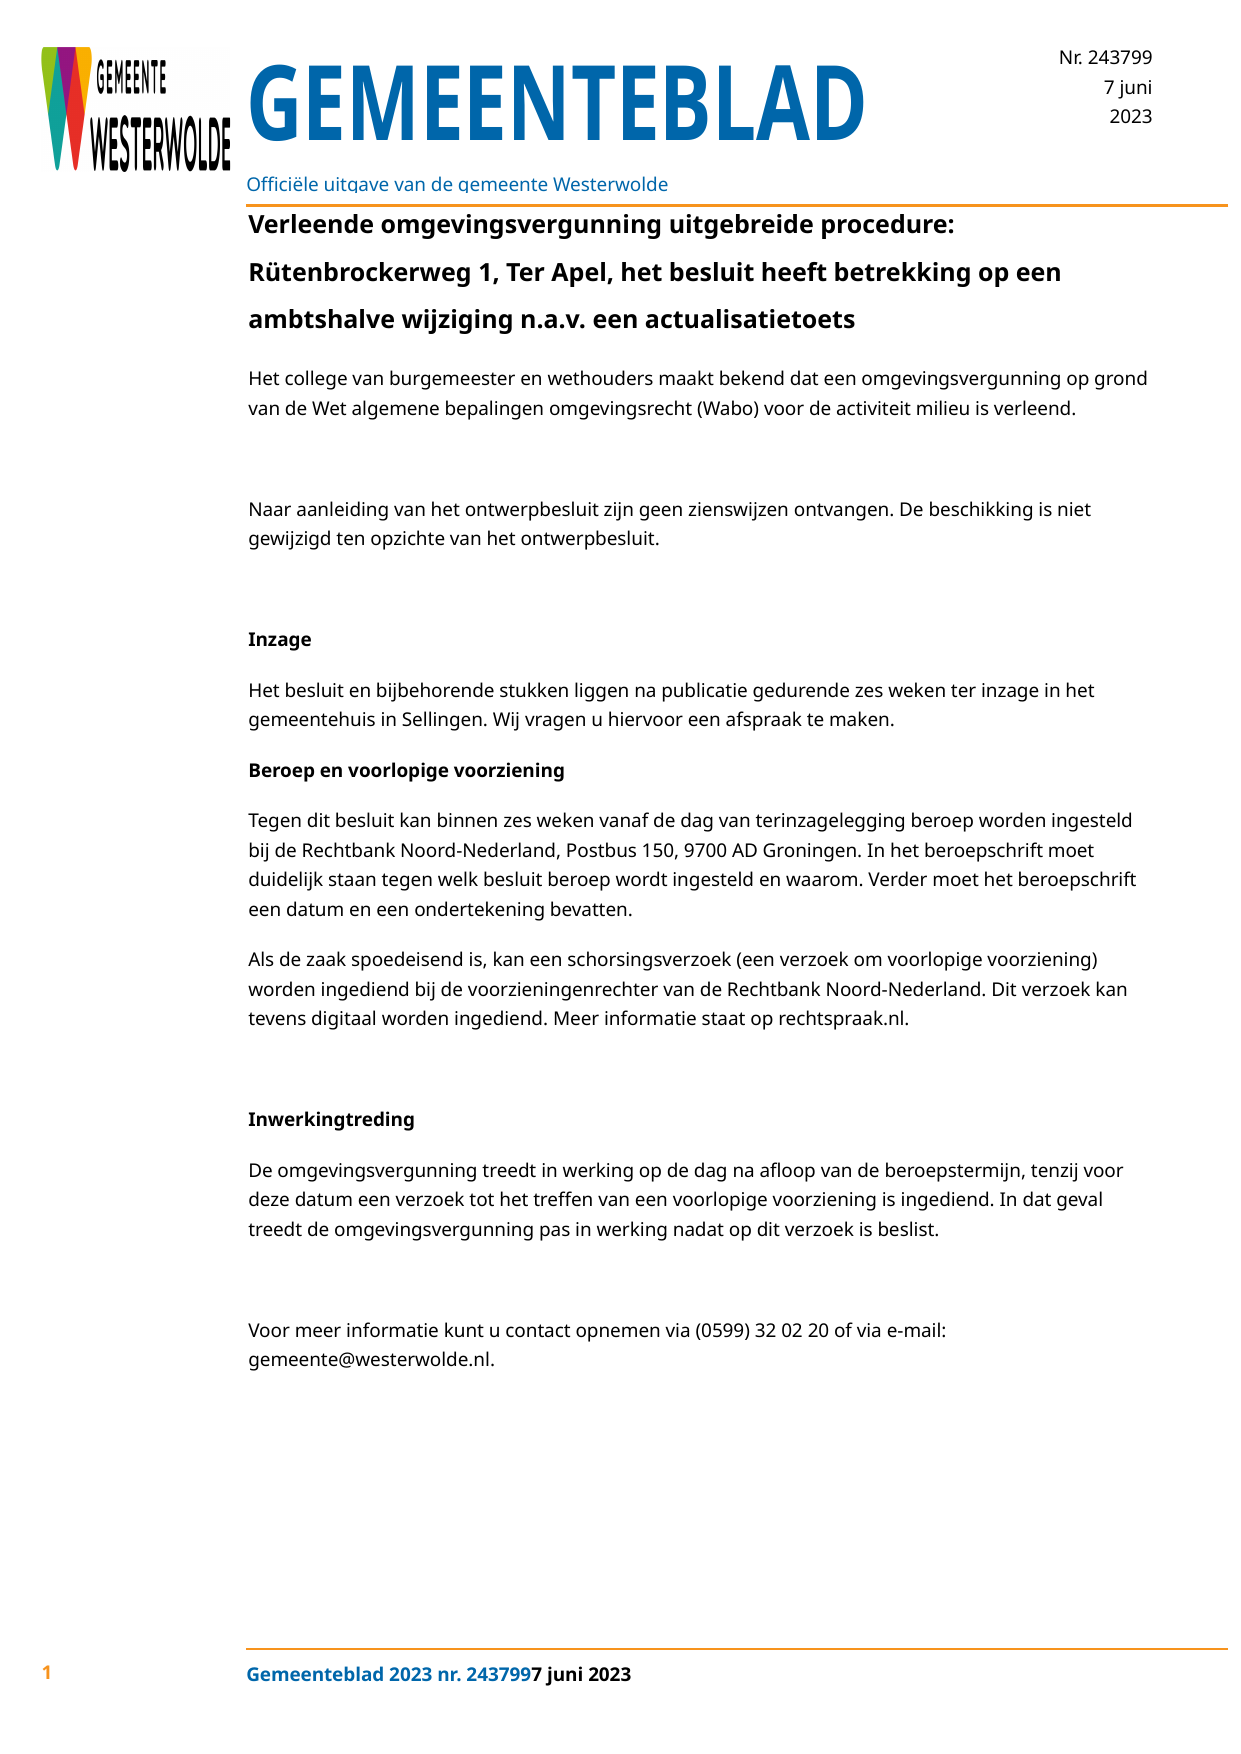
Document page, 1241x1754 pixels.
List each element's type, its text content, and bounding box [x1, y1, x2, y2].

text Beroep en voorlopige voorziening [248, 757, 1152, 782]
picture [41, 47, 231, 172]
text Het besluit en bijbehorende stukken liggen na publicatie gedurende zes weken ter inzage in het gemeentehuis in Sellingen. Wij vragen u hiervoor een afspraak te maken. [248, 677, 1152, 732]
text Het college van burgemeester en wethouders maakt bekend dat een omgevingsvergunning op grond van de Wet algemene bepalingen omgevingsrecht (Wabo) voor de activiteit milieu is verleend. [248, 366, 1152, 421]
text Inzage [248, 626, 1152, 652]
text Inwerkingtreding [248, 1106, 1152, 1132]
text Voor meer informatie kunt u contact opnemen via (0599) 32 02 20 of via e-mail: gemeente@westerwolde.nl. [248, 1317, 1152, 1372]
text De omgevingsvergunning treedt in werking op de dag na afloop van de beroepstermijn, tenzij voor deze datum een verzoek tot het treffen van een voorlopige voorziening is ingediend. In dat geval treedt de omgevingsvergunning pas in werking nadat op dit verzoek is beslist. [248, 1157, 1152, 1242]
text Als de zaak spoedeisend is, kan een schorsingsverzoek (een verzoek om voorlopige voorziening) worden ingediend bij de voorzieningenrechter van de Rechtbank Noord-Nederland. Dit verzoek kan tevens digitaal worden ingediend. Meer informatie staat op rechtspraak.nl. [248, 946, 1152, 1031]
text Naar aanleiding van het ontwerpbesluit zijn geen zienswijzen ontvangen. De beschikking is niet gewijzigd ten opzichte van het ontwerpbesluit. [248, 496, 1152, 551]
text Tegen dit besluit kan binnen zes weken vanaf de dag van terinzagelegging beroep worden ingesteld bij de Rechtbank Noord-Nederland, Postbus 150, 9700 AD Groningen. In het beroepschrift moet duidelijk staan tegen welk besluit beroep wordt ingesteld en waarom. Verder moet het beroepschrift een datum en een ondertekening bevatten. [248, 807, 1152, 922]
text Verleende omgevingsvergunning uitgebreide procedure: Rütenbrockerweg 1, Ter Apel, het besluit heeft betrekking op een ambtshalve wijziging n.a.v. een actualisatietoets [248, 207, 1152, 336]
